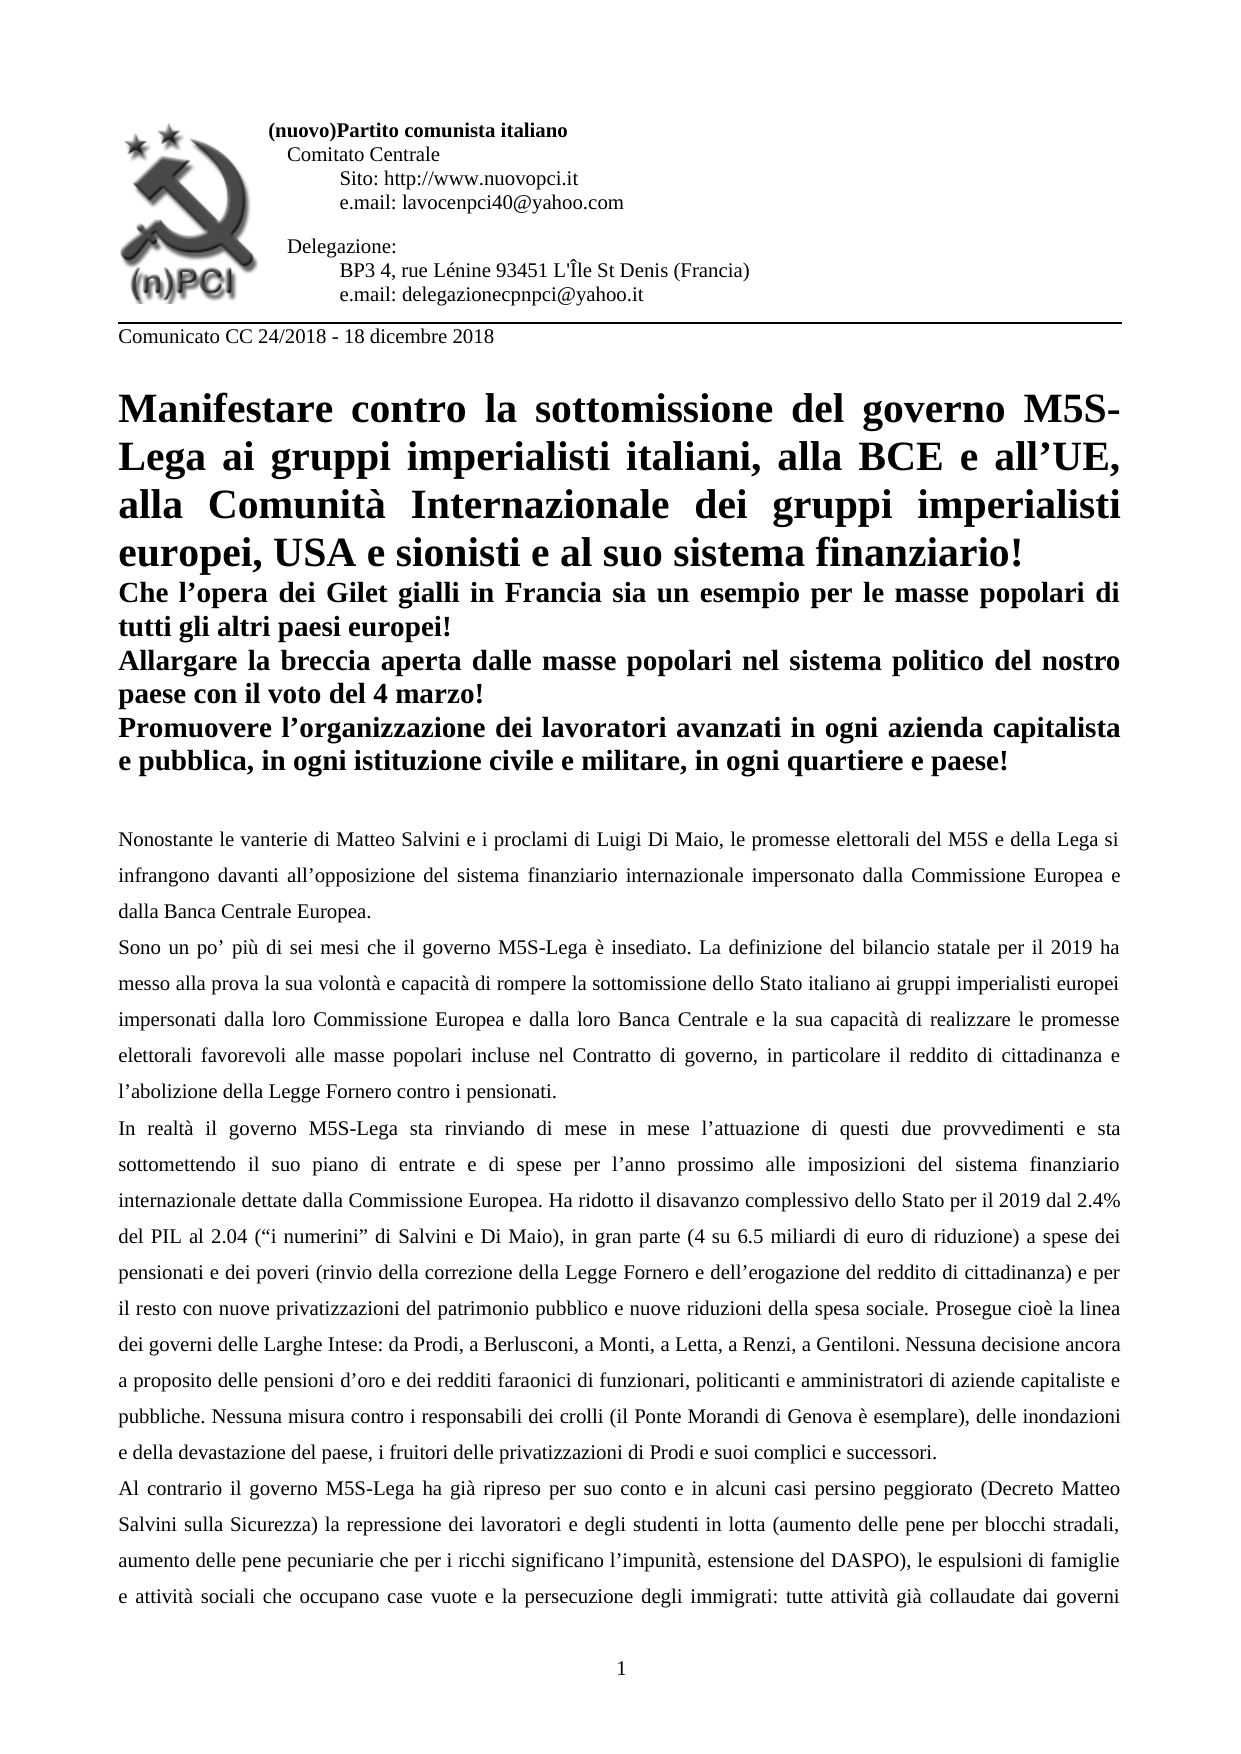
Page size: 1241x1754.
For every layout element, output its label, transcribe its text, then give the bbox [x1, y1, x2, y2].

text Nonostante le vanterie di Matteo Salvini e i proclami di Luigi Di Maio, le promesse elettorali del M5S e della Lega si infrangono davanti all’opposizione del sistema finanziario internazionale impersonato dalla Commissione Europea e dalla Banca Centrale Europea. [118, 827, 1122, 923]
text Che l’opera dei Gilet gialli in Francia sia un esempio per le masse popolari di tutti gli altri paesi europei! [118, 576, 1122, 643]
text In realtà il governo M5S-Lega sta rinviando di mese in mese l’attuazione di questi due provvedimenti e sta sottomettendo il suo piano di entrate e di spese per l’anno prossimo alle imposizioni del sistema finanziario internazionale dettate dalla Commissione Europea. Ha ridotto il disavanzo complessivo dello Stato per il 2019 dal 2.4% del PIL al 2.04 (“i numerini” di Salvini e Di Maio), in gran parte (4 su 6.5 miliardi di euro di riduzione) a spese dei pensionati e dei poveri (rinvio della correzione della Legge Fornero e dell’erogazione del reddito di cittadinanza) e per il resto con nuove privatizzazioni del patrimonio pubblico e nuove riduzioni della spesa sociale. Prosegue cioè la linea dei governi delle Larghe Intese: da Prodi, a Berlusconi, a Monti, a Letta, a Renzi, a Gentiloni. Nessuna decisione ancora a proposito delle pensioni d’oro e dei redditi faraonici di funzionari, politicanti e amministratori di aziende capitaliste e pubbliche. Nessuna misura contro i responsabili dei crolli (il Ponte Morandi di Genova è esemplare), delle inondazioni e della devastazione del paese, i fruitori delle privatizzazioni di Prodi e suoi complici e successori. [118, 1115, 1122, 1464]
text Sono un po’ più di sei mesi che il governo M5S-Lega è insediato. La definizione del bilancio statale per il 2019 ha messo alla prova la sua volontà e capacità di rompere la sottomissione dello Stato italiano ai gruppi imperialisti europei impersonati dalla loro Commissione Europea e dalla loro Banca Centrale e la sua capacità di realizzare le promesse elettorali favorevoli alle masse popolari incluse nel Contratto di governo, in particolare il reddito di cittadinanza e l’abolizione della Legge Fornero contro i pensionati. [118, 935, 1122, 1103]
text Manifestare contro la sottomissione del governo M5S-Lega ai gruppi imperialisti italiani, alla BCE e all’UE, alla Comunità Internazionale dei gruppi imperialisti europei, USA e sionisti e al suo sistema finanziario! [118, 384, 1122, 576]
picture [118, 119, 258, 304]
text e.mail: lavocenpci40@yahoo.com [339, 190, 1122, 214]
text Delegazione: [287, 233, 1122, 258]
text (nuovo)Partito comunista italiano [268, 118, 1122, 142]
text Allargare la breccia aperta dalle masse popolari nel sistema politico del nostro paese con il voto del 4 marzo! [118, 643, 1122, 710]
text Comunicato CC 24/2018 - 18 dicembre 2018 [118, 324, 1122, 348]
text Promuovere l’organizzazione dei lavoratori avanzati in ogni azienda capitalista e pubblica, in ogni istituzione civile e militare, in ogni quartiere e paese! [118, 710, 1122, 777]
text BP3 4, rue Lénine 93451 L'Île St Denis (Francia) [339, 258, 1122, 282]
text e.mail: delegazionecpnpci@yahoo.it [339, 282, 1122, 306]
text Sito: http://www.nuovopci.it [339, 166, 1122, 190]
text Comitato Centrale [287, 142, 1122, 166]
text Al contrario il governo M5S-Lega ha già ripreso per suo conto e in alcuni casi persino peggiorato (Decreto Matteo Salvini sulla Sicurezza) la repressione dei lavoratori e degli studenti in lotta (aumento delle pene per blocchi stradali, aumento delle pene pecuniarie che per i ricchi significano l’impunità, estensione del DASPO), le espulsioni di famiglie e attività sociali che occupano case vuote e la persecuzione degli immigrati: tutte attività già collaudate dai governi [118, 1476, 1122, 1608]
